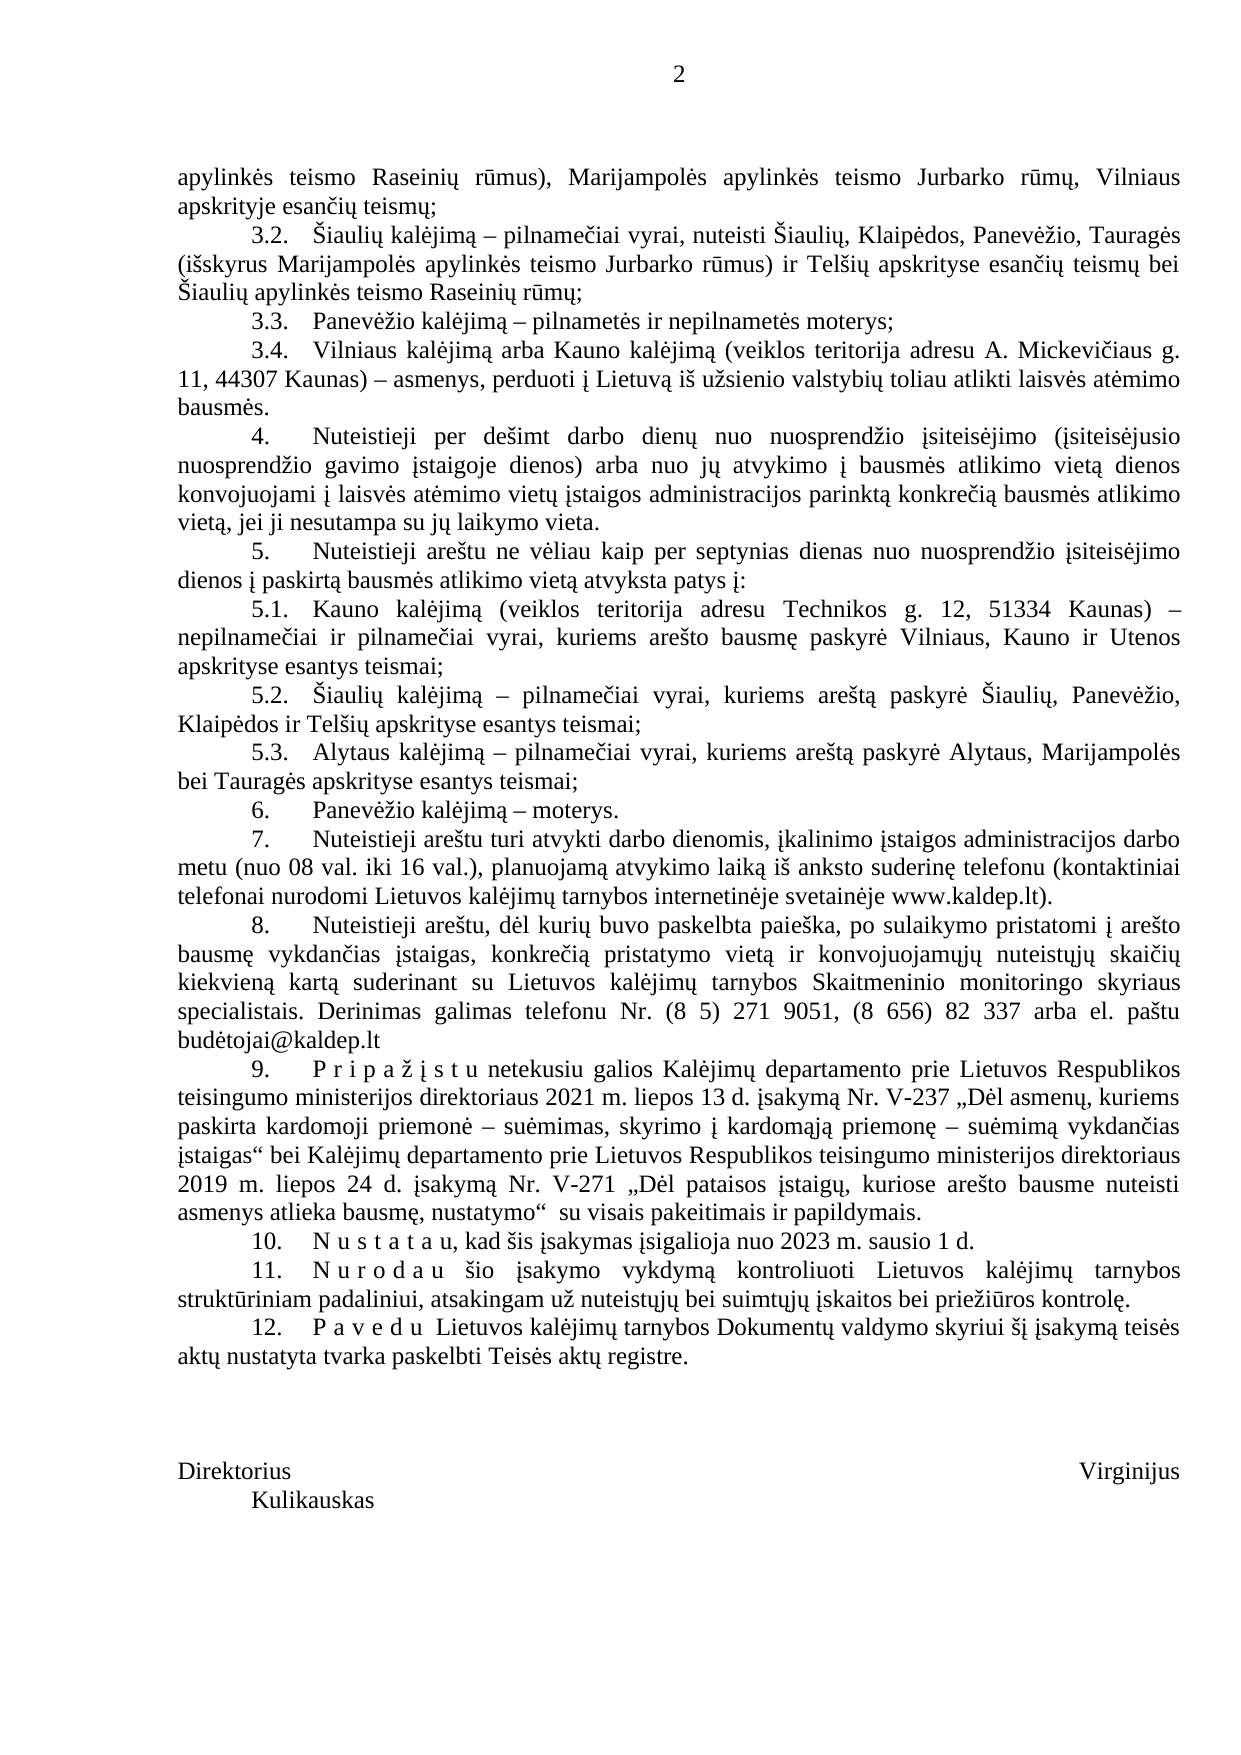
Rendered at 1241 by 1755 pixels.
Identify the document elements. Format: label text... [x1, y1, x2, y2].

text 11. Nurodau šio įsakymo vykdymą kontroliuoti Lietuvos kalėjimų tarnybos struktūriniam padaliniui, atsakingam už nuteistųjų bei suimtųjų įskaitos bei priežiūros kontrolę. [177, 1255, 1181, 1312]
text 5.2. Šiaulių kalėjimą – pilnamečiai vyrai, kuriems areštą paskyrė Šiaulių, Panevėžio, Klaipėdos ir Telšių apskrityse esantys teismai; [177, 680, 1181, 737]
text 3.4. Vilniaus kalėjimą arba Kauno kalėjimą (veiklos teritorija adresu A. Mickevičiaus g. 11, 44307 Kaunas) – asmenys, perduoti į Lietuvą iš užsienio valstybių toliau atlikti laisvės atėmimo bausmės. [177, 335, 1181, 421]
text 3.2. Šiaulių kalėjimą – pilnamečiai vyrai, nuteisti Šiaulių, Klaipėdos, Panevėžio, Tauragės (išskyrus Marijampolės apylinkės teismo Jurbarko rūmus) ir Telšių apskrityse esančių teismų bei Šiaulių apylinkės teismo Raseinių rūmų; [177, 220, 1181, 306]
text 7. Nuteistieji areštu turi atvykti darbo dienomis, įkalinimo įstaigos administracijos darbo metu (nuo 08 val. iki 16 val.), planuojamą atvykimo laiką iš anksto suderinę telefonu (kontaktiniai telefonai nurodomi Lietuvos kalėjimų tarnybos internetinėje svetainėje www.kaldep.lt). [177, 824, 1181, 910]
text Direktorius Virginijus Kulikauskas [177, 1456, 1181, 1514]
text 5.1. Kauno kalėjimą (veiklos teritorija adresu Technikos g. 12, 51334 Kaunas) – nepilnamečiai ir pilnamečiai vyrai, kuriems arešto bausmę paskyrė Vilniaus, Kauno ir Utenos apskrityse esantys teismai; [177, 594, 1181, 680]
text 12. Pavedu Lietuvos kalėjimų tarnybos Dokumentų valdymo skyriui šį įsakymą teisės aktų nustatyta tvarka paskelbti Teisės aktų registre. [177, 1312, 1181, 1370]
text 8. Nuteistieji areštu, dėl kurių buvo paskelbta paieška, po sulaikymo pristatomi į arešto bausmę vykdančias įstaigas, konkrečią pristatymo vietą ir konvojuojamųjų nuteistųjų skaičių kiekvieną kartą suderinant su Lietuvos kalėjimų tarnybos Skaitmeninio monitoringo skyriaus specialistais. Derinimas galimas telefonu Nr. (8 5) 271 9051, (8 656) 82 337 arba el. paštu budėtojai@kaldep.lt [177, 910, 1181, 1054]
text 4. Nuteistieji per dešimt darbo dienų nuo nuosprendžio įsiteisėjimo (įsiteisėjusio nuosprendžio gavimo įstaigoje dienos) arba nuo jų atvykimo į bausmės atlikimo vietą dienos konvojuojami į laisvės atėmimo vietų įstaigos administracijos parinktą konkrečią bausmės atlikimo vietą, jei ji nesutampa su jų laikymo vieta. [177, 421, 1181, 536]
text 5.3. Alytaus kalėjimą – pilnamečiai vyrai, kuriems areštą paskyrė Alytaus, Marijampolės bei Tauragės apskrityse esantys teismai; [177, 737, 1181, 795]
text 9. Pripažįstu netekusiu galios Kalėjimų departamento prie Lietuvos Respublikos teisingumo ministerijos direktoriaus 2021 m. liepos 13 d. įsakymą Nr. V-237 „Dėl asmenų, kuriems paskirta kardomoji priemonė – suėmimas, skyrimo į kardomąją priemonę – suėmimą vykdančias įstaigas“ bei Kalėjimų departamento prie Lietuvos Respublikos teisingumo ministerijos direktoriaus 2019 m. liepos 24 d. įsakymą Nr. V-271 „Dėl pataisos įstaigų, kuriose arešto bausme nuteisti asmenys atlieka bausmę, nustatymo“ su visais pakeitimais ir papildymais. [177, 1054, 1181, 1226]
text apylinkės teismo Raseinių rūmus), Marijampolės apylinkės teismo Jurbarko rūmų, Vilniaus apskrityje esančių teismų; [177, 162, 1181, 220]
text 5. Nuteistieji areštu ne vėliau kaip per septynias dienas nuo nuosprendžio įsiteisėjimo dienos į paskirtą bausmės atlikimo vietą atvyksta patys į: [177, 536, 1181, 594]
text 10. Nustatau, kad šis įsakymas įsigalioja nuo 2023 m. sausio 1 d. [177, 1226, 1181, 1255]
text 6. Panevėžio kalėjimą – moterys. [177, 795, 1181, 824]
text 3.3. Panevėžio kalėjimą – pilnametės ir nepilnametės moterys; [177, 306, 1181, 335]
